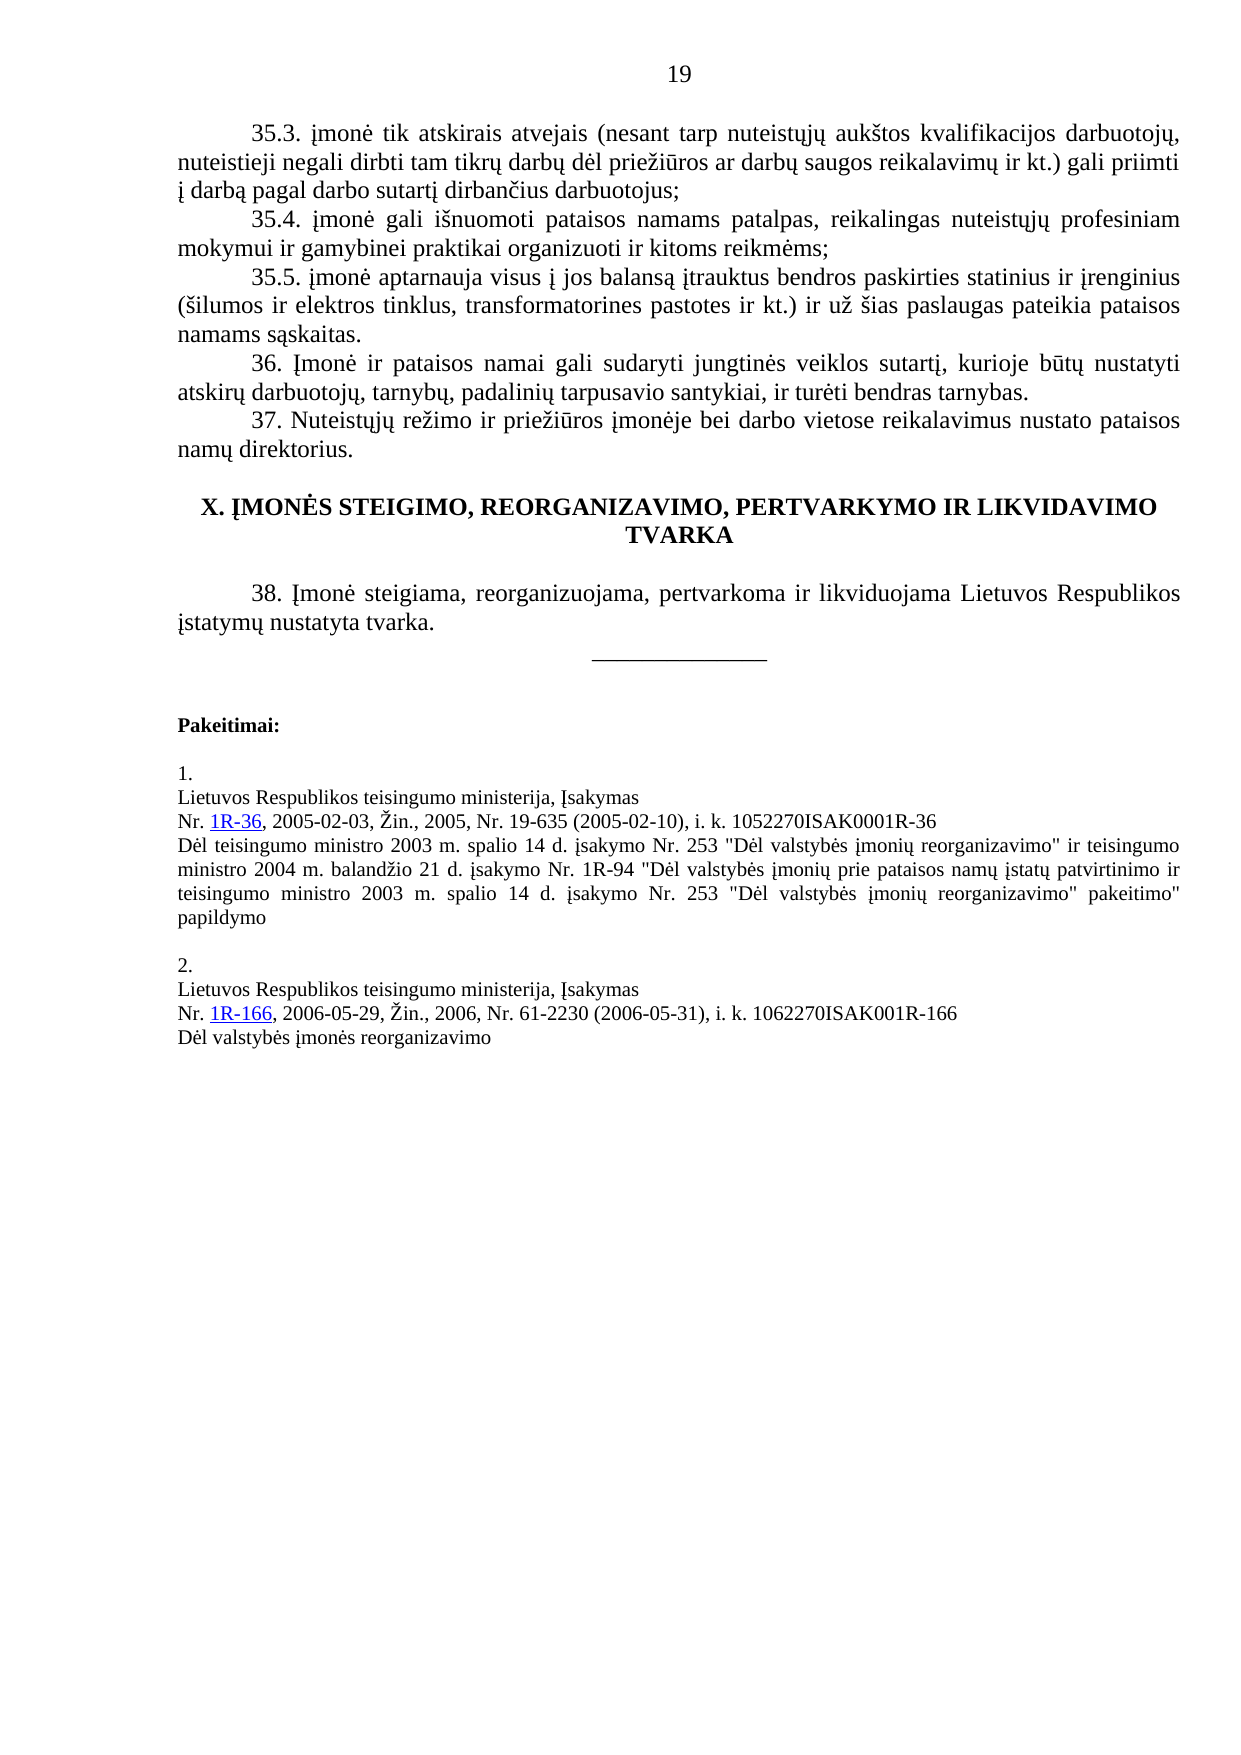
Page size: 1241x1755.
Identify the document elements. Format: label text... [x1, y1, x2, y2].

text Pakeitimai: [177, 712, 1181, 737]
text 35.5. įmonė aptarnauja visus į jos balansą įtrauktus bendros paskirties statinius ir įrenginius (šilumos ir elektros tinklus, transformatorines pastotes ir kt.) ir už šias paslaugas pateikia pataisos namams sąskaitas. [177, 262, 1181, 348]
text 2. [177, 953, 1181, 977]
text 36. Įmonė ir pataisos namai gali sudaryti jungtinės veiklos sutartį, kurioje būtų nustatyti atskirų darbuotojų, tarnybų, padalinių tarpusavio santykiai, ir turėti bendras tarnybas. [177, 348, 1181, 406]
text Nr. 1R-36, 2005-02-03, Žin., 2005, Nr. 19-635 (2005-02-10), i. k. 1052270ISAK0001R-36 [177, 809, 1181, 833]
text 1. [177, 761, 1181, 785]
text 38. Įmonė steigiama, reorganizuojama, pertvarkoma ir likviduojama Lietuvos Respublikos įstatymų nustatyta tvarka. [177, 578, 1181, 636]
text Nr. 1R-166, 2006-05-29, Žin., 2006, Nr. 61-2230 (2006-05-31), i. k. 1062270ISAK001R-166 [177, 1001, 1181, 1025]
text Dėl teisingumo ministro 2003 m. spalio 14 d. įsakymo Nr. 253 "Dėl valstybės įmonių reorganizavimo" ir teisingumo ministro 2004 m. balandžio 21 d. įsakymo Nr. 1R-94 "Dėl valstybės įmonių prie pataisos namų įstatų patvirtinimo ir teisingumo ministro 2003 m. spalio 14 d. įsakymo Nr. 253 "Dėl valstybės įmonių reorganizavimo" pakeitimo" papildymo [177, 833, 1181, 929]
text 35.4. įmonė gali išnuomoti pataisos namams patalpas, reikalingas nuteistųjų profesiniam mokymui ir gamybinei praktikai organizuoti ir kitoms reikmėms; [177, 204, 1181, 262]
text 37. Nuteistųjų režimo ir priežiūros įmonėje bei darbo vietose reikalavimus nustato pataisos namų direktorius. [177, 406, 1181, 463]
text Lietuvos Respublikos teisingumo ministerija, Įsakymas [177, 785, 1181, 809]
text Dėl valstybės įmonės reorganizavimo [177, 1025, 1181, 1049]
text ______________ [177, 636, 1181, 664]
text X. ĮMONĖS STEIGIMO, REORGANIZAVIMO, PERTVARKYMO IR LIKVIDAVIMO TVARKA [177, 492, 1181, 549]
text 35.3. įmonė tik atskirais atvejais (nesant tarp nuteistųjų aukštos kvalifikacijos darbuotojų, nuteistieji negali dirbti tam tikrų darbų dėl priežiūros ar darbų saugos reikalavimų ir kt.) gali priimti į darbą pagal darbo sutartį dirbančius darbuotojus; [177, 118, 1181, 204]
text Lietuvos Respublikos teisingumo ministerija, Įsakymas [177, 977, 1181, 1001]
